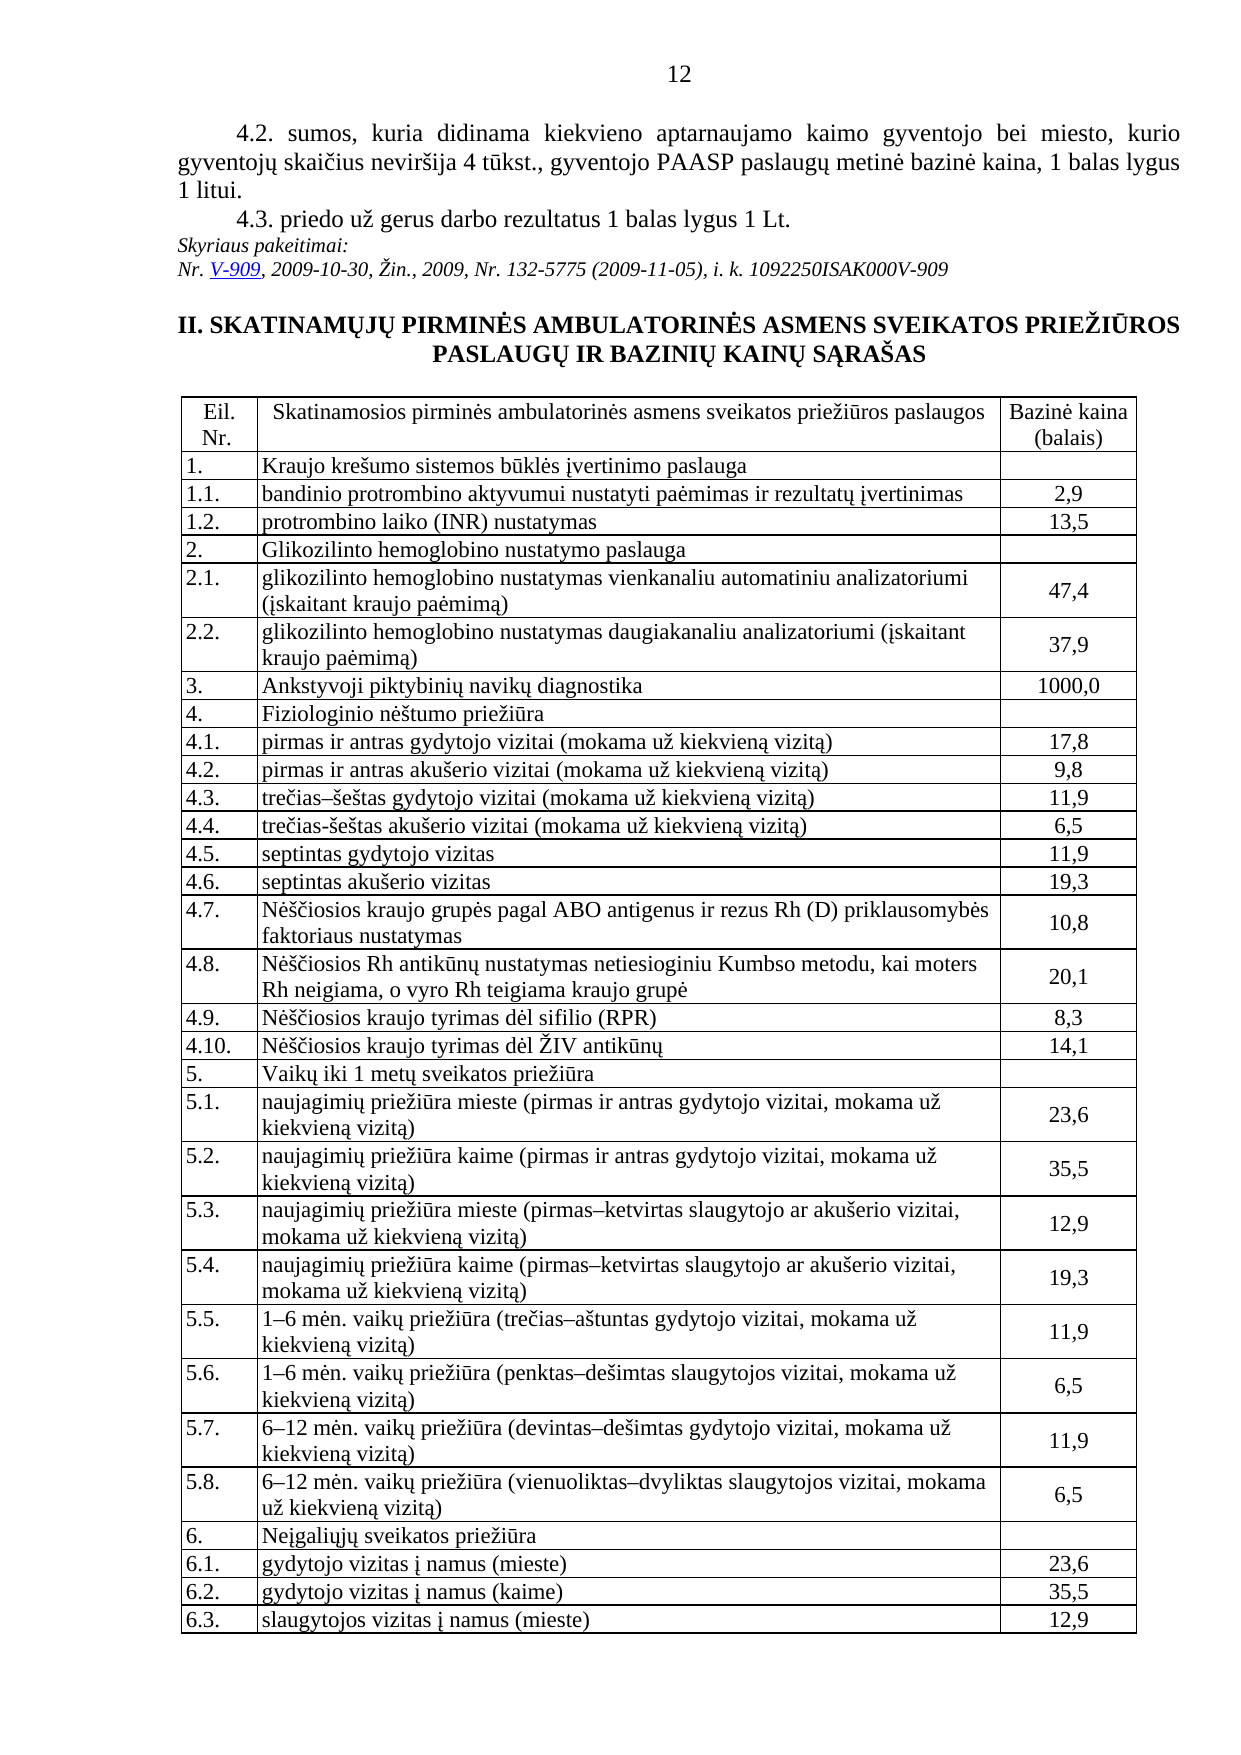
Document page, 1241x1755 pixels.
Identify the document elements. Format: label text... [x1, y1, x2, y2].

text 4.2. sumos, kuria didinama kiekvieno aptarnaujamo kaimo gyventojo bei miesto, kurio gyventojų skaičius neviršija 4 tūkst., gyventojo PAASP paslaugų metinė bazinė kaina, 1 balas lygus 1 litui. [177, 118, 1181, 204]
table_cell 5.5. [182, 1305, 257, 1358]
table_cell septintas akušerio vizitas [258, 868, 1000, 894]
table_cell slaugytojos vizitas į namus (mieste) [258, 1606, 1000, 1632]
table_cell 12,9 [1001, 1606, 1136, 1632]
table_cell 5. [182, 1060, 257, 1086]
table_cell 4.8. [182, 950, 257, 1003]
text II. SKATINAMŲJŲ PIRMINĖS AMBULATORINĖS ASMENS SVEIKATOS PRIEŽIŪROS PASLAUGŲ IR BAZINIŲ KAINŲ SĄRAŠAS [177, 310, 1181, 367]
table_header Skatinamosios pirminės ambulatorinės asmens sveikatos priežiūros paslaugos [258, 398, 1000, 451]
table_cell 4.3. [182, 784, 257, 810]
table_cell gydytojo vizitas į namus (kaime) [258, 1578, 1000, 1604]
table_cell 1000,0 [1001, 672, 1136, 699]
table_cell [1001, 700, 1136, 727]
table_cell 6. [182, 1522, 257, 1548]
table_cell 11,9 [1001, 840, 1136, 866]
table_cell Nėščiosios Rh antikūnų nustatymas netiesioginiu Kumbso metodu, kai moters Rh neigiama, o vyro Rh teigiama kraujo grupė [258, 950, 1000, 1003]
table_cell 4.10. [182, 1032, 257, 1058]
table_cell glikozilinto hemoglobino nustatymas daugiakanaliu analizatoriumi (įskaitant kraujo paėmimą) [258, 618, 1000, 671]
table_cell 8,3 [1001, 1004, 1136, 1031]
table_cell 17,8 [1001, 728, 1136, 754]
table_cell 1.1. [182, 480, 257, 506]
table_cell 4.1. [182, 728, 257, 754]
table_cell 2. [182, 536, 257, 562]
table_cell 14,1 [1001, 1032, 1136, 1058]
table_cell Kraujo krešumo sistemos būklės įvertinimo paslauga [258, 452, 1000, 478]
table_cell Glikozilinto hemoglobino nustatymo paslauga [258, 536, 1000, 562]
table_cell 4.9. [182, 1004, 257, 1031]
table_cell 5.4. [182, 1251, 257, 1303]
table_cell Fiziologinio nėštumo priežiūra [258, 700, 1000, 727]
table_cell 20,1 [1001, 950, 1136, 1003]
table_cell 35,5 [1001, 1578, 1136, 1604]
table_cell 5.6. [182, 1359, 257, 1412]
table_cell 6–12 mėn. vaikų priežiūra (vienuoliktas–dvyliktas slaugytojos vizitai, mokama už kiekvieną vizitą) [258, 1468, 1000, 1521]
table_cell 6–12 mėn. vaikų priežiūra (devintas–dešimtas gydytojo vizitai, mokama už kiekvieną vizitą) [258, 1414, 1000, 1466]
table_cell 4.5. [182, 840, 257, 866]
table_cell 6,5 [1001, 1359, 1136, 1412]
table_cell [1001, 1060, 1136, 1086]
table_cell Neįgaliųjų sveikatos priežiūra [258, 1522, 1000, 1548]
table_cell 11,9 [1001, 1414, 1136, 1466]
table_cell 23,6 [1001, 1550, 1136, 1576]
table_cell 19,3 [1001, 1251, 1136, 1303]
table_cell 1. [182, 452, 257, 478]
table_cell 5.3. [182, 1197, 257, 1249]
table_cell naujagimių priežiūra kaime (pirmas ir antras gydytojo vizitai, mokama už kiekvieną vizitą) [258, 1142, 1000, 1195]
table_cell 2,9 [1001, 480, 1136, 506]
table_cell 2.1. [182, 564, 257, 616]
text 4.3. priedo už gerus darbo rezultatus 1 balas lygus 1 Lt. [177, 204, 1181, 233]
table_cell 37,9 [1001, 618, 1136, 671]
table_cell 1–6 mėn. vaikų priežiūra (trečias–aštuntas gydytojo vizitai, mokama už kiekvieną vizitą) [258, 1305, 1000, 1358]
table_cell 4.6. [182, 868, 257, 894]
table_cell 11,9 [1001, 784, 1136, 810]
table_cell protrombino laiko (INR) nustatymas [258, 508, 1000, 534]
table_cell naujagimių priežiūra mieste (pirmas ir antras gydytojo vizitai, mokama už kiekvieną vizitą) [258, 1088, 1000, 1141]
table_cell 4. [182, 700, 257, 727]
table_cell 4.4. [182, 812, 257, 838]
table_cell [1001, 536, 1136, 562]
table_cell [1001, 452, 1136, 478]
table_cell naujagimių priežiūra kaime (pirmas–ketvirtas slaugytojo ar akušerio vizitai, mokama už kiekvieną vizitą) [258, 1251, 1000, 1303]
table_cell 35,5 [1001, 1142, 1136, 1195]
table_cell 4.2. [182, 756, 257, 782]
table_cell 9,8 [1001, 756, 1136, 782]
table_cell 3. [182, 672, 257, 699]
table_header Eil. Nr. [182, 398, 257, 451]
table_cell 6,5 [1001, 812, 1136, 838]
table_cell trečias-šeštas akušerio vizitai (mokama už kiekvieną vizitą) [258, 812, 1000, 838]
table_cell 11,9 [1001, 1305, 1136, 1358]
table_cell 1.2. [182, 508, 257, 534]
table_cell 6,5 [1001, 1468, 1136, 1521]
text Nr. V-909, 2009-10-30, Žin., 2009, Nr. 132-5775 (2009-11-05), i. k. 1092250ISAK000V-909 [177, 257, 1181, 281]
table_cell 19,3 [1001, 868, 1136, 894]
table_cell pirmas ir antras gydytojo vizitai (mokama už kiekvieną vizitą) [258, 728, 1000, 754]
table_cell glikozilinto hemoglobino nustatymas vienkanaliu automatiniu analizatoriumi (įskaitant kraujo paėmimą) [258, 564, 1000, 616]
table_cell Ankstyvoji piktybinių navikų diagnostika [258, 672, 1000, 699]
table_cell 1–6 mėn. vaikų priežiūra (penktas–dešimtas slaugytojos vizitai, mokama už kiekvieną vizitą) [258, 1359, 1000, 1412]
table_cell Nėščiosios kraujo tyrimas dėl ŽIV antikūnų [258, 1032, 1000, 1058]
table_cell [1001, 1522, 1136, 1548]
table_cell 6.2. [182, 1578, 257, 1604]
table_cell 6.3. [182, 1606, 257, 1632]
table_cell bandinio protrombino aktyvumui nustatyti paėmimas ir rezultatų įvertinimas [258, 480, 1000, 506]
table_cell 5.8. [182, 1468, 257, 1521]
table_cell 47,4 [1001, 564, 1136, 616]
table_cell 23,6 [1001, 1088, 1136, 1141]
table_cell 4.7. [182, 896, 257, 948]
table_cell septintas gydytojo vizitas [258, 840, 1000, 866]
table_cell 13,5 [1001, 508, 1136, 534]
table_cell gydytojo vizitas į namus (mieste) [258, 1550, 1000, 1576]
table_cell Nėščiosios kraujo tyrimas dėl sifilio (RPR) [258, 1004, 1000, 1031]
table_cell trečias–šeštas gydytojo vizitai (mokama už kiekvieną vizitą) [258, 784, 1000, 810]
table_header Bazinė kaina (balais) [1001, 398, 1136, 451]
table_cell pirmas ir antras akušerio vizitai (mokama už kiekvieną vizitą) [258, 756, 1000, 782]
text Skyriaus pakeitimai: [177, 233, 1181, 257]
table_cell Vaikų iki 1 metų sveikatos priežiūra [258, 1060, 1000, 1086]
table_cell 5.1. [182, 1088, 257, 1141]
table_cell 2.2. [182, 618, 257, 671]
table_cell 5.7. [182, 1414, 257, 1466]
table_cell 10,8 [1001, 896, 1136, 948]
table_cell 12,9 [1001, 1197, 1136, 1249]
table_cell 6.1. [182, 1550, 257, 1576]
table_cell naujagimių priežiūra mieste (pirmas–ketvirtas slaugytojo ar akušerio vizitai, mokama už kiekvieną vizitą) [258, 1197, 1000, 1249]
table_cell Nėščiosios kraujo grupės pagal ABO antigenus ir rezus Rh (D) priklausomybės faktoriaus nustatymas [258, 896, 1000, 948]
table_cell 5.2. [182, 1142, 257, 1195]
